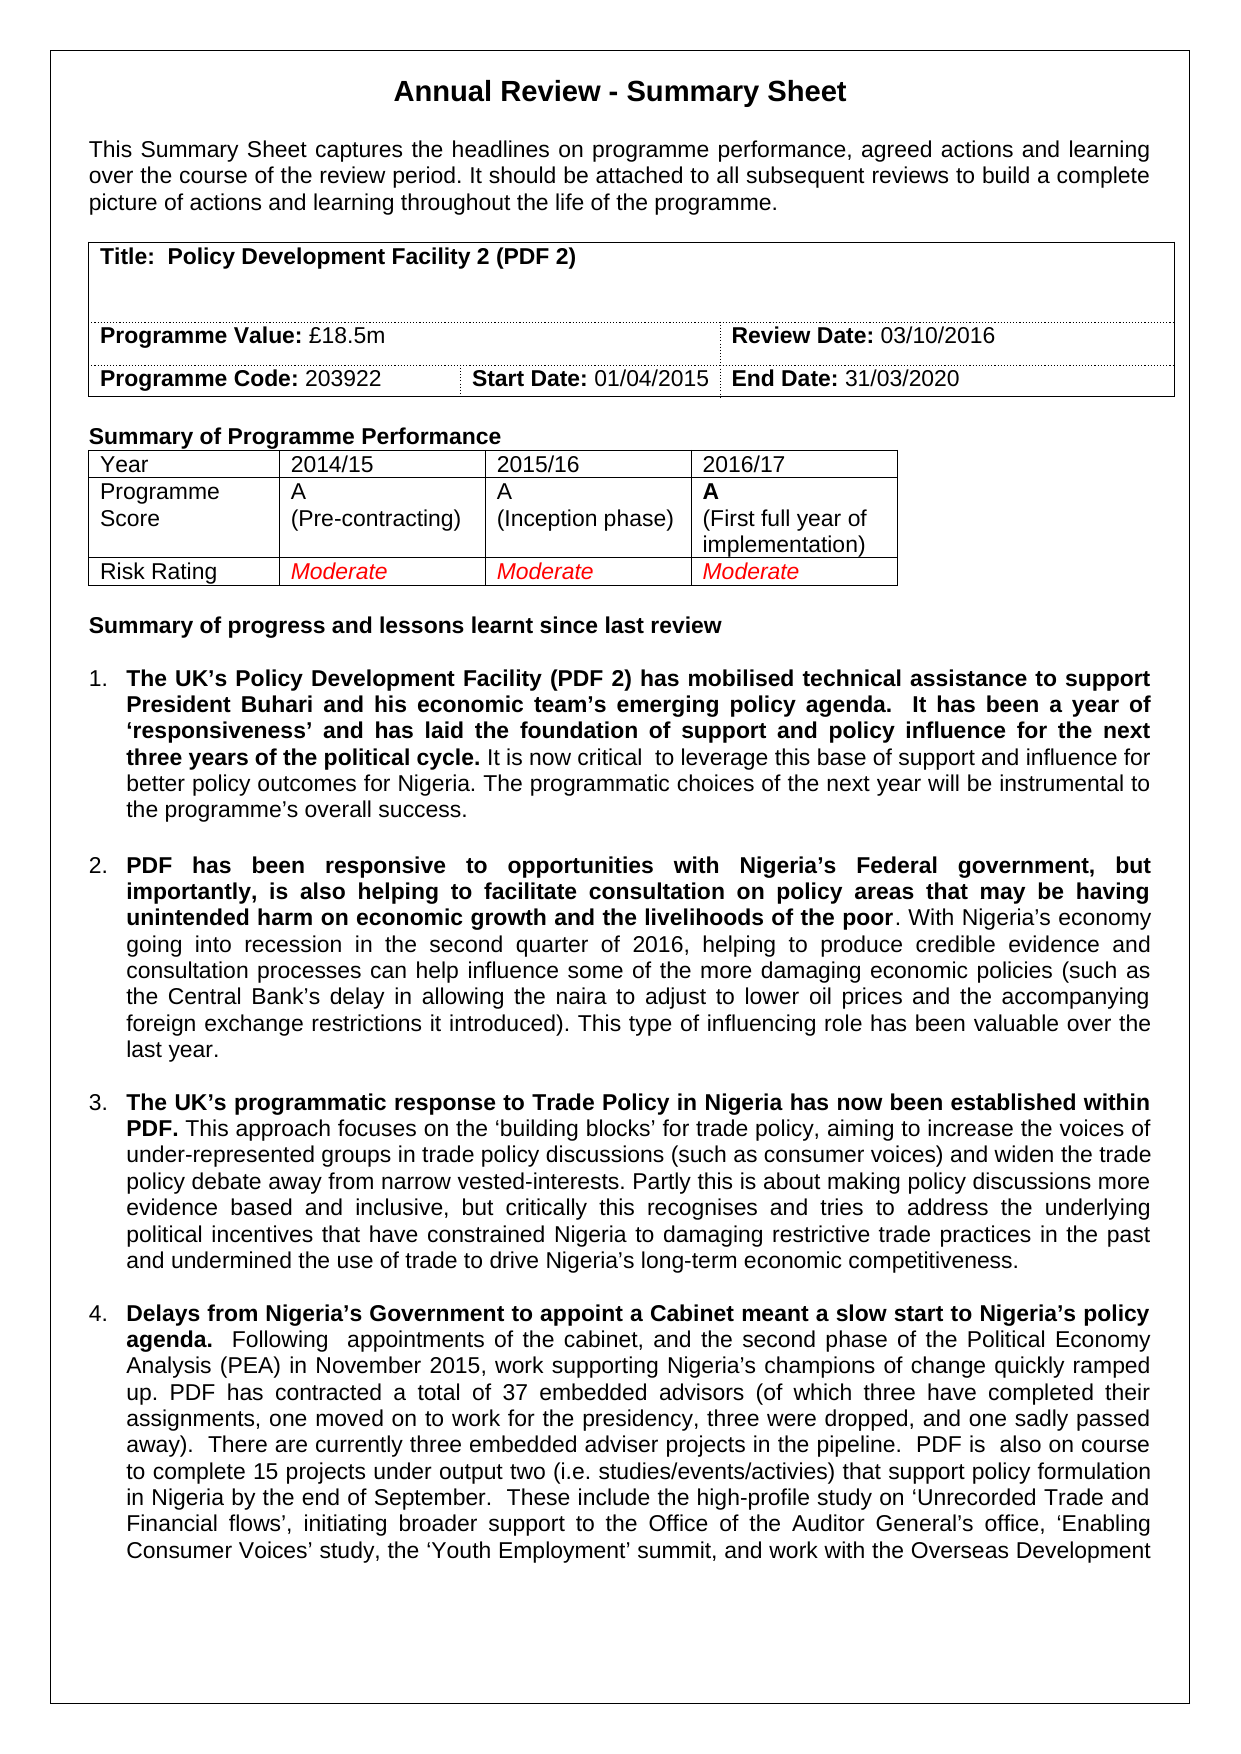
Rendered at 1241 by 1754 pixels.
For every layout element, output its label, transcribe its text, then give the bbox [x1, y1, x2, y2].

table_cell Start Date: 01/04/2015 [461, 365, 720, 396]
table_header Title: Policy Development Facility 2 (PDF 2) [89, 243, 1174, 322]
text Summary of Programme Performance [89, 423, 1152, 450]
table_cell Moderate [280, 558, 485, 584]
table_cell A (First full year of implementation) [692, 478, 897, 557]
table_cell Moderate [486, 558, 691, 584]
table_cell Review Date: 03/10/2016 [720, 322, 1174, 365]
list The UK’s programmatic response to Trade Policy in Nigeria has now been established within PDF. This approach focuses on the ‘building blocks’ for trade policy, aiming to increase the voices of under-represented groups in trade policy discussions (such as consumer voices) and widen the trade policy debate away from narrow vested-interests. Partly this is about making policy discussions more evidence based and inclusive, but critically this recognises and tries to address the underlying political incentives that have constrained Nigeria to damaging restrictive trade practices in the past and undermined the use of trade to drive Nigeria’s long-term economic competitiveness. [89, 1089, 1152, 1273]
table_header Year [89, 451, 279, 477]
text This Summary Sheet captures the headlines on programme performance, agreed actions and learning over the course of the review period. It should be attached to all subsequent reviews to build a complete picture of actions and learning throughout the life of the programme. [89, 136, 1152, 215]
list The UK’s Policy Development Facility (PDF 2) has mobilised technical assistance to support President Buhari and his economic team’s emerging policy agenda. It has been a year of ‘responsiveness’ and has laid the foundation of support and policy influence for the next three years of the political cycle. It is now critical to leverage this base of support and influence for better policy outcomes for Nigeria. The programmatic choices of the next year will be instrumental to the programme’s overall success. [89, 665, 1152, 823]
table_cell Programme Score [89, 478, 279, 557]
list Delays from Nigeria’s Government to appoint a Cabinet meant a slow start to Nigeria’s policy agenda. Following appointments of the cabinet, and the second phase of the Political Economy Analysis (PEA) in November 2015, work supporting Nigeria’s champions of change quickly ramped up. PDF has contracted a total of 37 embedded advisors (of which three have completed their assignments, one moved on to work for the presidency, three were dropped, and one sadly passed away). There are currently three embedded adviser projects in the pipeline. PDF is also on course to complete 15 projects under output two (i.e. studies/events/activies) that support policy formulation in Nigeria by the end of September. These include the high-profile study on ‘Unrecorded Trade and Financial flows’, initiating broader support to the Office of the Auditor General’s office, ‘Enabling Consumer Voices’ study, the ‘Youth Employment’ summit, and work with the Overseas Development [89, 1299, 1152, 1563]
text Annual Review - Summary Sheet [89, 74, 1152, 107]
table_header 2015/16 [486, 451, 691, 477]
table_cell A (Inception phase) [486, 478, 691, 557]
table_cell A (Pre-contracting) [280, 478, 485, 557]
table_cell Programme Value: £18.5m [89, 322, 720, 365]
text Summary of progress and lessons learnt since last review [89, 612, 1152, 638]
table_cell Programme Code: 203922 [89, 365, 461, 396]
table_cell End Date: 31/03/2020 [720, 365, 1174, 396]
table_cell Risk Rating [89, 558, 279, 584]
table_header 2014/15 [280, 451, 485, 477]
table_header 2016/17 [692, 451, 897, 477]
list PDF has been responsive to opportunities with Nigeria’s Federal government, but importantly, is also helping to facilitate consultation on policy areas that may be having unintended harm on economic growth and the livelihoods of the poor. With Nigeria’s economy going into recession in the second quarter of 2016, helping to produce credible evidence and consultation processes can help influence some of the more damaging economic policies (such as the Central Bank’s delay in allowing the naira to adjust to lower oil prices and the accompanying foreign exchange restrictions it introduced). This type of influencing role has been valuable over the last year. [89, 852, 1152, 1062]
table_cell Moderate [692, 558, 897, 584]
